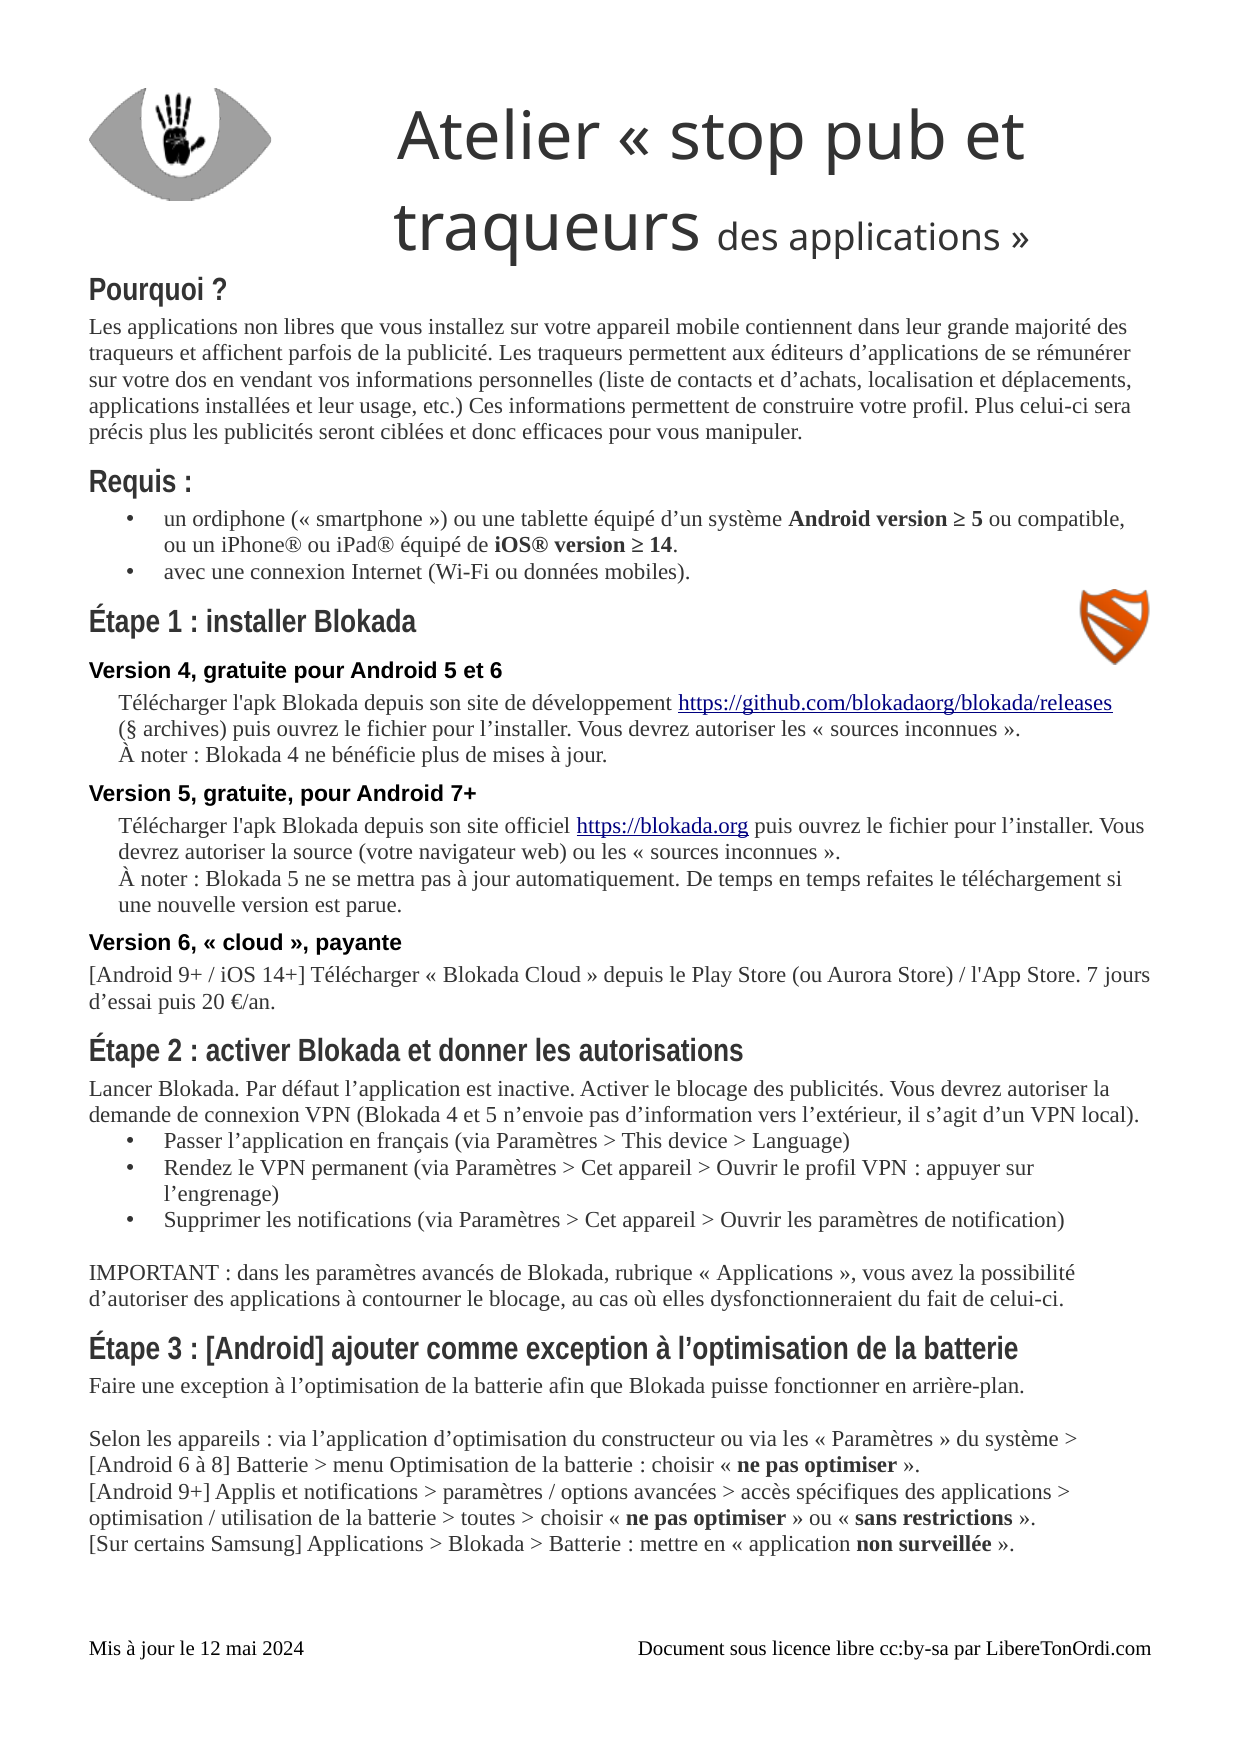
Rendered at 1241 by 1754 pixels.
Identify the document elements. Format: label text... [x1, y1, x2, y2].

subtitle Version 6, « cloud », payante [88, 929, 1152, 956]
text À noter : Blokada 5 ne se mettra pas à jour automatiquement. De temps en temps refaites le téléchargement si une nouvelle version est parue. [118, 865, 1152, 917]
subtitle Pourquoi ? [88, 270, 1152, 307]
subtitle Requis : [88, 462, 1152, 499]
text [Android 9+ / iOS 14+] Télécharger « Blokada Cloud » depuis le Play Store (ou Aurora Store) / l'App Store. 7 jours d’essai puis 20 €/an. [88, 961, 1152, 1014]
list Supprimer les notifications (via Paramètres > Cet appareil > Ouvrir les paramètres de notification) [126, 1206, 1152, 1233]
subtitle Version 5, gratuite, pour Android 7+ [88, 780, 1152, 806]
text IMPORTANT : dans les paramètres avancés de Blokada, rubrique « Applications », vous avez la possibilité d’autoriser des applications à contourner le blocage, au cas où elles dysfonctionneraient du fait de celui-ci. [88, 1259, 1152, 1312]
list Rendez le VPN permanent (via Paramètres > Cet appareil > Ouvrir le profil VPN : appuyer sur l’engrenage) [126, 1154, 1152, 1206]
list avec une connexion Internet (Wi-Fi ou données mobiles). [126, 558, 1152, 584]
subtitle Version 4, gratuite pour Android 5 et 6 [88, 657, 1152, 683]
text À noter : Blokada 4 ne bénéficie plus de mises à jour. [118, 742, 1152, 768]
text [Sur certains Samsung] Applications > Blokada > Batterie : mettre en « application non surveillée ». [88, 1531, 1152, 1557]
text Lancer Blokada. Par défaut l’application est inactive. Activer le blocage des publicités. Vous devrez autoriser la demande de connexion VPN (Blokada 4 et 5 n’envoie pas d’information vers l’extérieur, il s’agit d’un VPN local). [88, 1075, 1152, 1127]
text Selon les appareils : via l’application d’optimisation du constructeur ou via les « Paramètres » du système > [88, 1425, 1152, 1451]
text Atelier « stop pub et traqueurs des applications » [88, 88, 1152, 270]
picture [89, 88, 272, 201]
text Télécharger l'apk Blokada depuis son site de développement https://github.com/blokadaorg/blokada/releases (§ archives) puis ouvrez le fichier pour l’installer. Vous devrez autoriser les « sources inconnues ». [118, 689, 1152, 742]
subtitle Étape 3 : [Android] ajouter comme exception à l’optimisation de la batterie [88, 1329, 1152, 1366]
subtitle Étape 2 : activer Blokada et donner les autorisations [88, 1032, 1152, 1069]
text [Android 9+] Applis et notifications > paramètres / options avancées > accès spécifiques des applications > optimisation / utilisation de la batterie > toutes > choisir « ne pas optimiser » ou « sans restrictions ». [88, 1478, 1152, 1531]
picture [1077, 589, 1153, 665]
text Télécharger l'apk Blokada depuis son site officiel https://blokada.org puis ouvrez le fichier pour l’installer. Vous devrez autoriser la source (votre navigateur web) ou les « sources inconnues ». [118, 812, 1152, 865]
subtitle Étape 1 : installer Blokada [88, 602, 1077, 639]
text [Android 6 à 8] Batterie > menu Optimisation de la batterie : choisir « ne pas optimiser ». [88, 1451, 1152, 1478]
list un ordiphone (« smartphone ») ou une tablette équipé d’un système Android version ≥ 5 ou compatible, ou un iPhone® ou iPad® équipé de iOS® version ≥ 14. [126, 505, 1152, 558]
text Les applications non libres que vous installez sur votre appareil mobile contiennent dans leur grande majorité des traqueurs et affichent parfois de la publicité. Les traqueurs permettent aux éditeurs d’applications de se rémunérer sur votre dos en vendant vos informations personnelles (liste de contacts et d’achats, localisation et déplacements, applications installées et leur usage, etc.) Ces informations permettent de construire votre profil. Plus celui-ci sera précis plus les publicités seront ciblées et donc efficaces pour vous manipuler. [88, 313, 1152, 445]
text Faire une exception à l’optimisation de la batterie afin que Blokada puisse fonctionner en arrière-plan. [88, 1372, 1152, 1399]
list Passer l’application en français (via Paramètres > This device > Language) [126, 1127, 1152, 1154]
